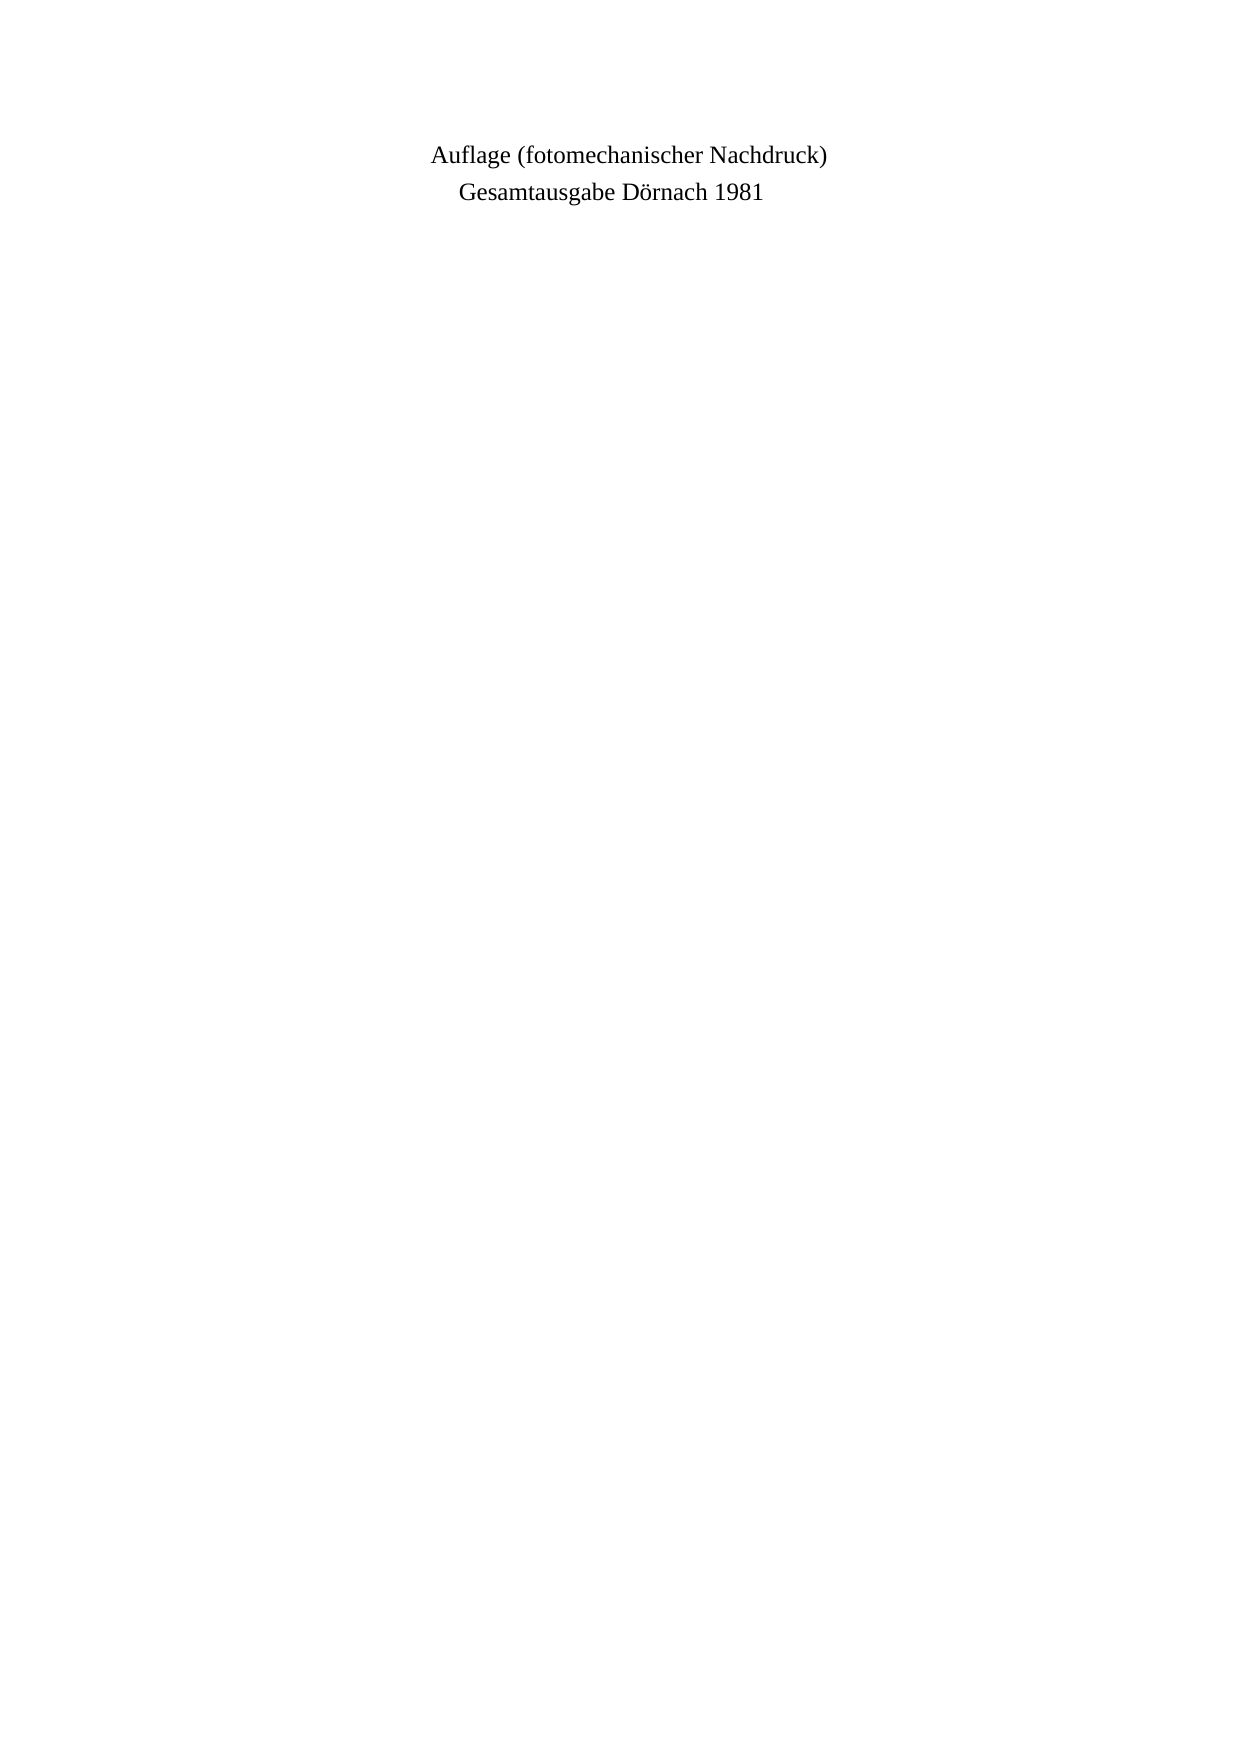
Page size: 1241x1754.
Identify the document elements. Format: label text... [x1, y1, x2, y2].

text Auflage (fotomechanischer Nachdruck) Gesamtausgabe Dörnach 1981 [146, 140, 1077, 206]
